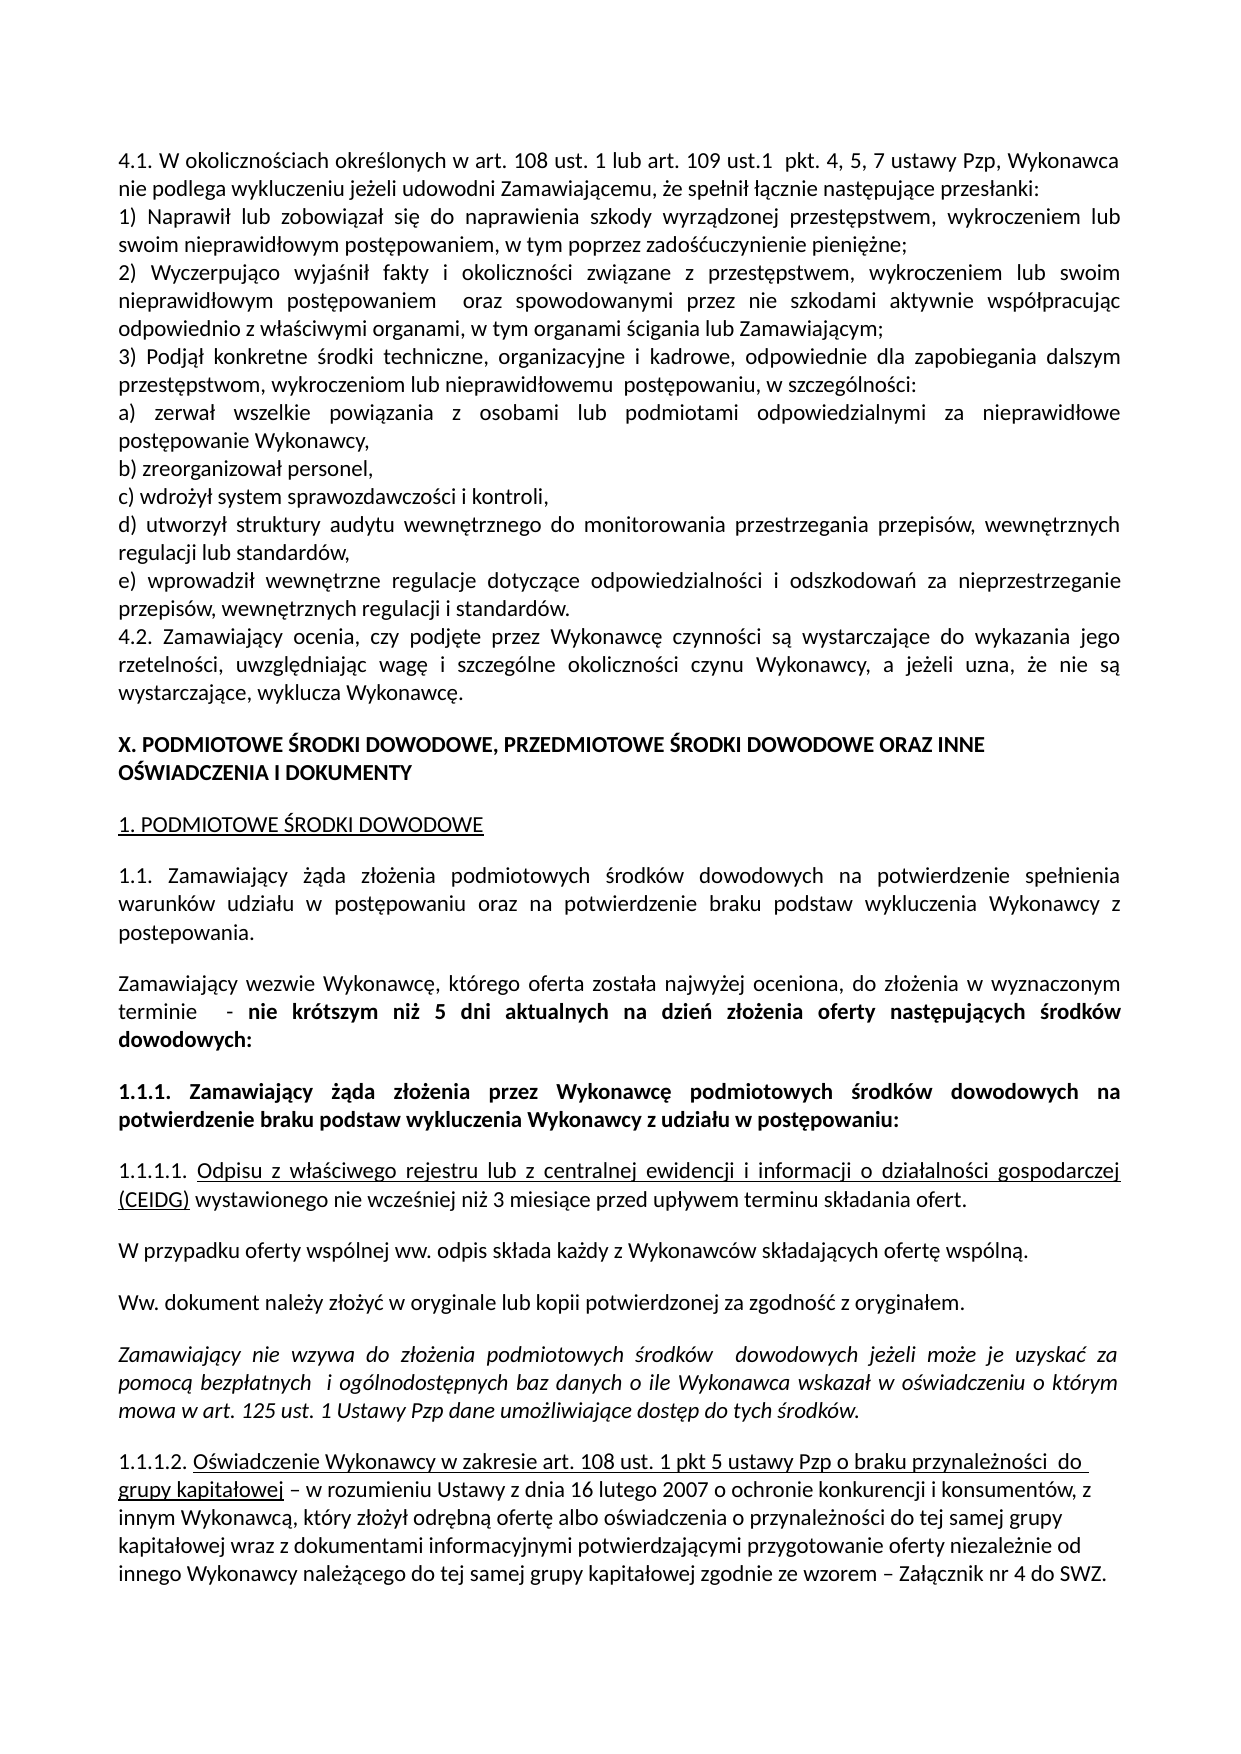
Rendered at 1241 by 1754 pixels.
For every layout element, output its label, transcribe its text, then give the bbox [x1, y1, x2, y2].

text 3) Podjął konkretne środki techniczne, organizacyjne i kadrowe, odpowiednie dla zapobiegania dalszym przestępstwom, wykroczeniom lub nieprawidłowemu postępowaniu, w szczególności: [118, 342, 1122, 398]
text 1.1. Zamawiający żąda złożenia podmiotowych środków dowodowych na potwierdzenie spełnienia warunków udziału w postępowaniu oraz na potwierdzenie braku podstaw wykluczenia Wykonawcy z postepowania. [118, 862, 1122, 946]
text W przypadku oferty wspólnej ww. odpis składa każdy z Wykonawców składających ofertę wspólną. [118, 1236, 1122, 1264]
text 1.1.1.2. Oświadczenie Wykonawcy w zakresie art. 108 ust. 1 pkt 5 ustawy Pzp o braku przynależności do grupy kapitałowej – w rozumieniu Ustawy z dnia 16 lutego 2007 o ochronie konkurencji i konsumentów, z innym Wykonawcą, który złożył odrębną ofertę albo oświadczenia o przynależności do tej samej grupy kapitałowej wraz z dokumentami informacyjnymi potwierdzającymi przygotowanie oferty niezależnie od innego Wykonawcy należącego do tej samej grupy kapitałowej zgodnie ze wzorem – Załącznik nr 4 do SWZ. [118, 1447, 1122, 1587]
text a) zerwał wszelkie powiązania z osobami lub podmiotami odpowiedzialnymi za nieprawidłowe postępowanie Wykonawcy, [118, 398, 1122, 454]
text Zamawiający wezwie Wykonawcę, którego oferta została najwyżej oceniona, do złożenia w wyznaczonym terminie - nie krótszym niż 5 dni aktualnych na dzień złożenia oferty następujących środków dowodowych: [118, 969, 1122, 1053]
text 1) Naprawił lub zobowiązał się do naprawienia szkody wyrządzonej przestępstwem, wykroczeniem lub swoim nieprawidłowym postępowaniem, w tym poprzez zadośćuczynienie pieniężne; [118, 202, 1122, 258]
text 4.2. Zamawiający ocenia, czy podjęte przez Wykonawcę czynności są wystarczające do wykazania jego rzetelności, uwzględniając wagę i szczególne okoliczności czynu Wykonawcy, a jeżeli uzna, że nie są wystarczające, wyklucza Wykonawcę. [118, 622, 1122, 707]
text 1.1.1. Zamawiający żąda złożenia przez Wykonawcę podmiotowych środków dowodowych na potwierdzenie braku podstaw wykluczenia Wykonawcy z udziału w postępowaniu: [118, 1077, 1122, 1133]
text 4.1. W okolicznościach określonych w art. 108 ust. 1 lub art. 109 ust.1 pkt. 4, 5, 7 ustawy Pzp, Wykonawca nie podlega wykluczeniu jeżeli udowodni Zamawiającemu, że spełnił łącznie następujące przesłanki: [118, 146, 1122, 202]
text e) wprowadził wewnętrzne regulacje dotyczące odpowiedzialności i odszkodowań za nieprzestrzeganie przepisów, wewnętrznych regulacji i standardów. [118, 566, 1122, 622]
text X. PODMIOTOWE ŚRODKI DOWODOWE, PRZEDMIOTOWE ŚRODKI DOWODOWE ORAZ INNE OŚWIADCZENIA I DOKUMENTY [118, 730, 1122, 786]
text c) wdrożył system sprawozdawczości i kontroli, [118, 482, 1122, 510]
text d) utworzył struktury audytu wewnętrznego do monitorowania przestrzegania przepisów, wewnętrznych regulacji lub standardów, [118, 510, 1122, 566]
text Ww. dokument należy złożyć w oryginale lub kopii potwierdzonej za zgodność z oryginałem. [118, 1288, 1122, 1316]
text Zamawiający nie wzywa do złożenia podmiotowych środków dowodowych jeżeli może je uzyskać za pomocą bezpłatnych i ogólnodostępnych baz danych o ile Wykonawca wskazał w oświadczeniu o którym mowa w art. 125 ust. 1 Ustawy Pzp dane umożliwiające dostęp do tych środków. [118, 1340, 1122, 1424]
text 2) Wyczerpująco wyjaśnił fakty i okoliczności związane z przestępstwem, wykroczeniem lub swoim nieprawidłowym postępowaniem oraz spowodowanymi przez nie szkodami aktywnie współpracując odpowiednio z właściwymi organami, w tym organami ścigania lub Zamawiającym; [118, 258, 1122, 342]
text b) zreorganizował personel, [118, 454, 1122, 482]
text 1.1.1.1. Odpisu z właściwego rejestru lub z centralnej ewidencji i informacji o działalności gospodarczej (CEIDG) wystawionego nie wcześniej niż 3 miesiące przed upływem terminu składania ofert. [118, 1157, 1122, 1213]
text 1. PODMIOTOWE ŚRODKI DOWODOWE [118, 810, 1122, 838]
